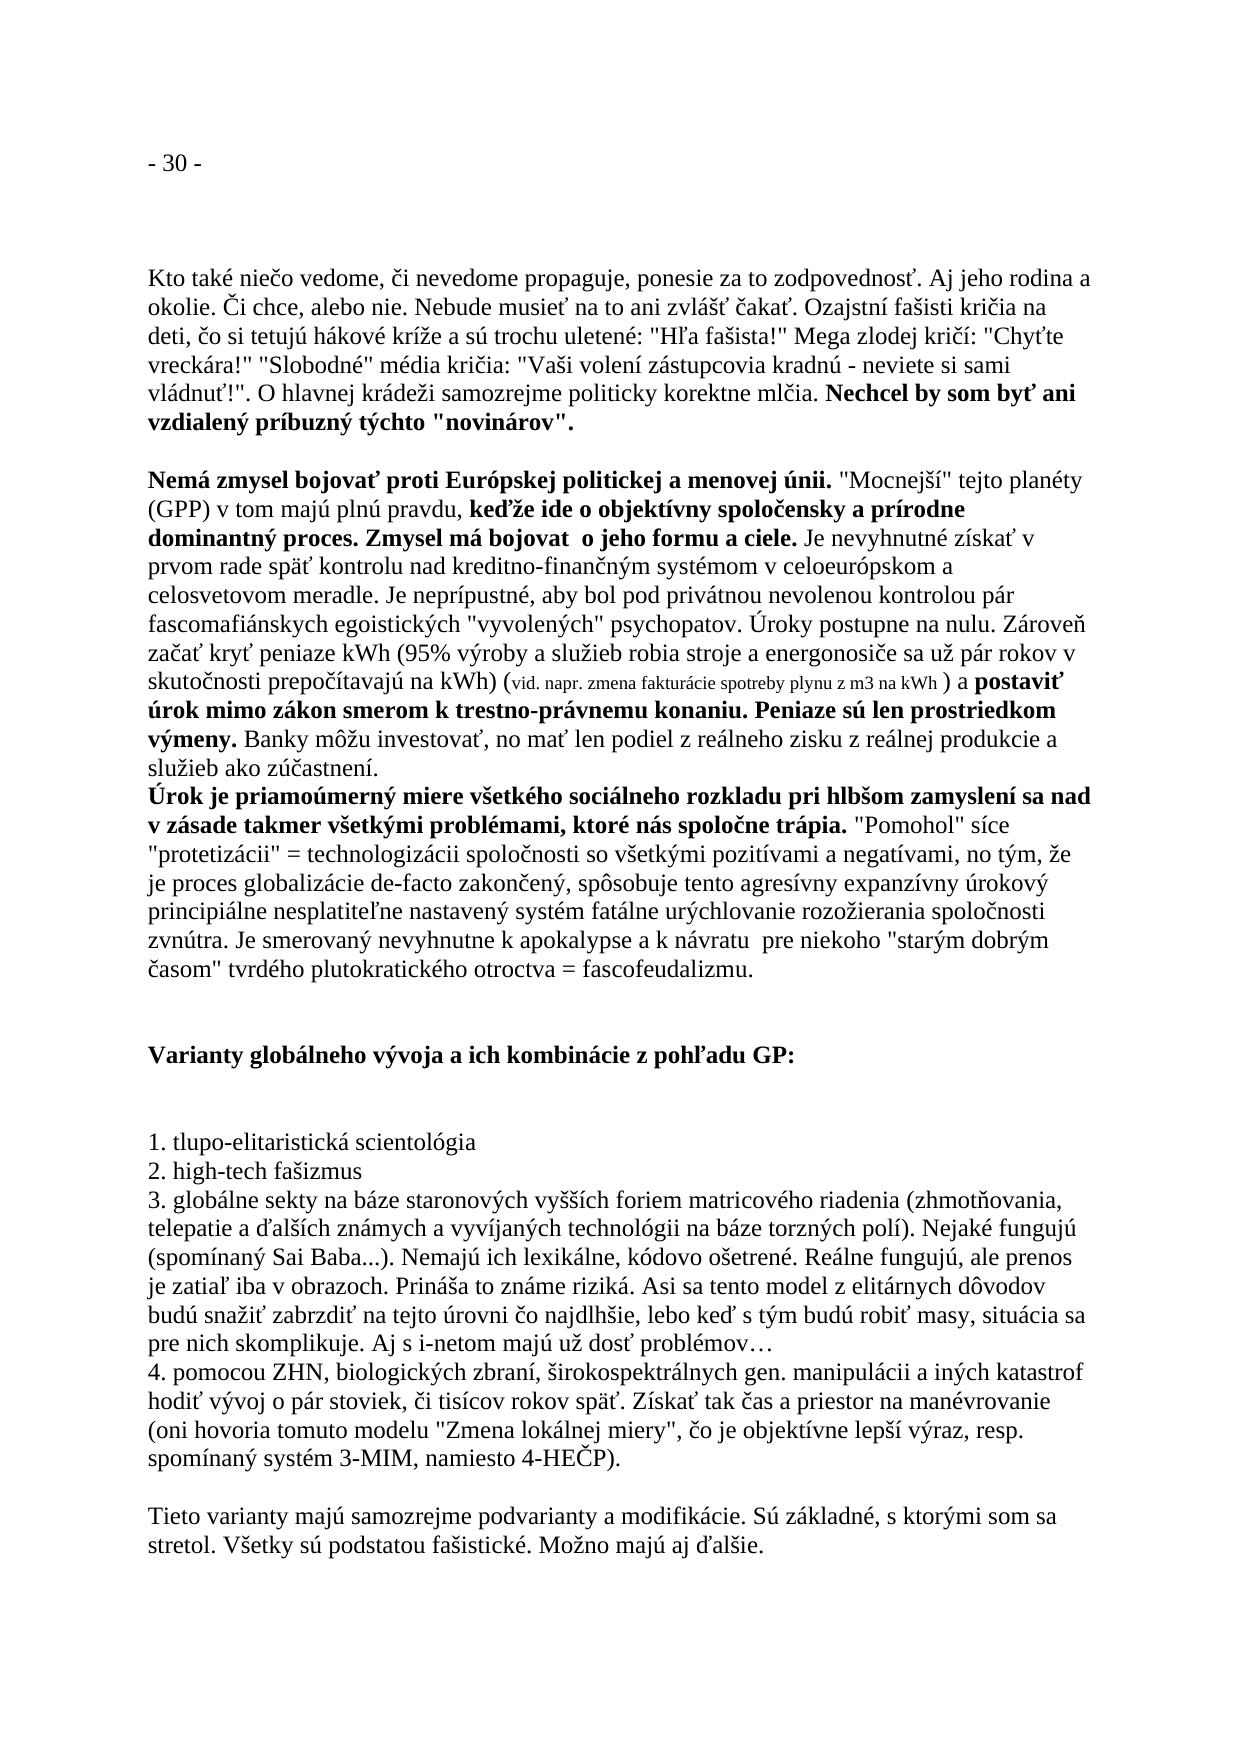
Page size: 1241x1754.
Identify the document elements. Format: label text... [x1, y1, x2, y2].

text Nemá zmysel bojovať proti Európskej politickej a menovej únii. "Mocnejší" tejto planéty (GPP) v tom majú plnú pravdu, keďže ide o objektívny spoločensky a prírodne dominantný proces. Zmysel má bojovat o jeho formu a ciele. Je nevyhnutné získať v prvom rade späť kontrolu nad kreditno-finančným systémom v celoeurópskom a celosvetovom meradle. Je neprípustné, aby bol pod privátnou nevolenou kontrolou pár fascomafiánskych egoistických "vyvolených" psychopatov. Úroky postupne na nulu. Zároveň začať kryť peniaze kWh (95% výroby a služieb robia stroje a energonosiče sa už pár rokov v skutočnosti prepočítavajú na kWh) (vid. napr. zmena fakturácie spotreby plynu z m3 na kWh ) a postaviť úrok mimo zákon smerom k trestno-právnemu konaniu. Peniaze sú len prostriedkom výmeny. Banky môžu investovať, no mať len podiel z reálneho zisku z reálnej produkcie a služieb ako zúčastnení. [148, 465, 1093, 781]
text Kto také niečo vedome, či nevedome propaguje, ponesie za to zodpovednosť. Aj jeho rodina a okolie. Či chce, alebo nie. Nebude musieť na to ani zvlášť čakať. Ozajstní fašisti kričia na deti, čo si tetujú hákové kríže a sú trochu uletené: "Hľa fašista!" Mega zlodej kričí: "Chyťte vreckára!" "Slobodné" média kričia: "Vaši volení zástupcovia kradnú - neviete si sami vládnuť!". O hlavnej krádeži samozrejme politicky korektne mlčia. Nechcel by som byť ani vzdialený príbuzný týchto "novinárov". [148, 263, 1093, 436]
text - 30 - [148, 148, 1093, 176]
text 1. tlupo-elitaristická scientológia 2. high-tech fašizmus 3. globálne sekty na báze staronových vyšších foriem matricového riadenia (zhmotňovania, telepatie a ďalších známych a vyvíjaných technológii na báze torzných polí). Nejaké fungujú (spomínaný Sai Baba...). Nemajú ich lexikálne, kódovo ošetrené. Reálne fungujú, ale prenos je zatiaľ iba v obrazoch. Prináša to známe riziká. Asi sa tento model z elitárnych dôvodov budú snažiť zabrzdiť na tejto úrovni čo najdlhšie, lebo keď s tým budú robiť masy, situácia sa pre nich skomplikuje. Aj s i-netom majú už dosť problémov… 4. pomocou ZHN, biologických zbraní, širokospektrálnych gen. manipulácii a iných katastrof hodiť vývoj o pár stoviek, či tisícov rokov späť. Získať tak čas a priestor na manévrovanie (oni hovoria tomuto modelu "Zmena lokálnej miery", čo je objektívne lepší výraz, resp. spomínaný systém 3-MIM, namiesto 4-HEČP). Tieto varianty majú samozrejme podvarianty a modifikácie. Sú základné, s ktorými som sa stretol. Všetky sú podstatou fašistické. Možno majú aj ďalšie. [148, 1098, 1093, 1558]
text Varianty globálneho vývoja a ich kombinácie z pohľadu GP: [148, 1041, 1093, 1069]
text Úrok je priamoúmerný miere všetkého sociálneho rozkladu pri hlbšom zamyslení sa nad v zásade takmer všetkými problémami, ktoré nás spoločne trápia. "Pomohol" síce "protetizácii" = technologizácii spoločnosti so všetkými pozitívami a negatívami, no tým, že je proces globalizácie de-facto zakončený, spôsobuje tento agresívny expanzívny úrokový principiálne nesplatiteľne nastavený systém fatálne urýchlovanie rozožierania spoločnosti zvnútra. Je smerovaný nevyhnutne k apokalypse a k návratu pre niekoho "starým dobrým časom" tvrdého plutokratického otroctva = fascofeudalizmu. [148, 781, 1093, 983]
